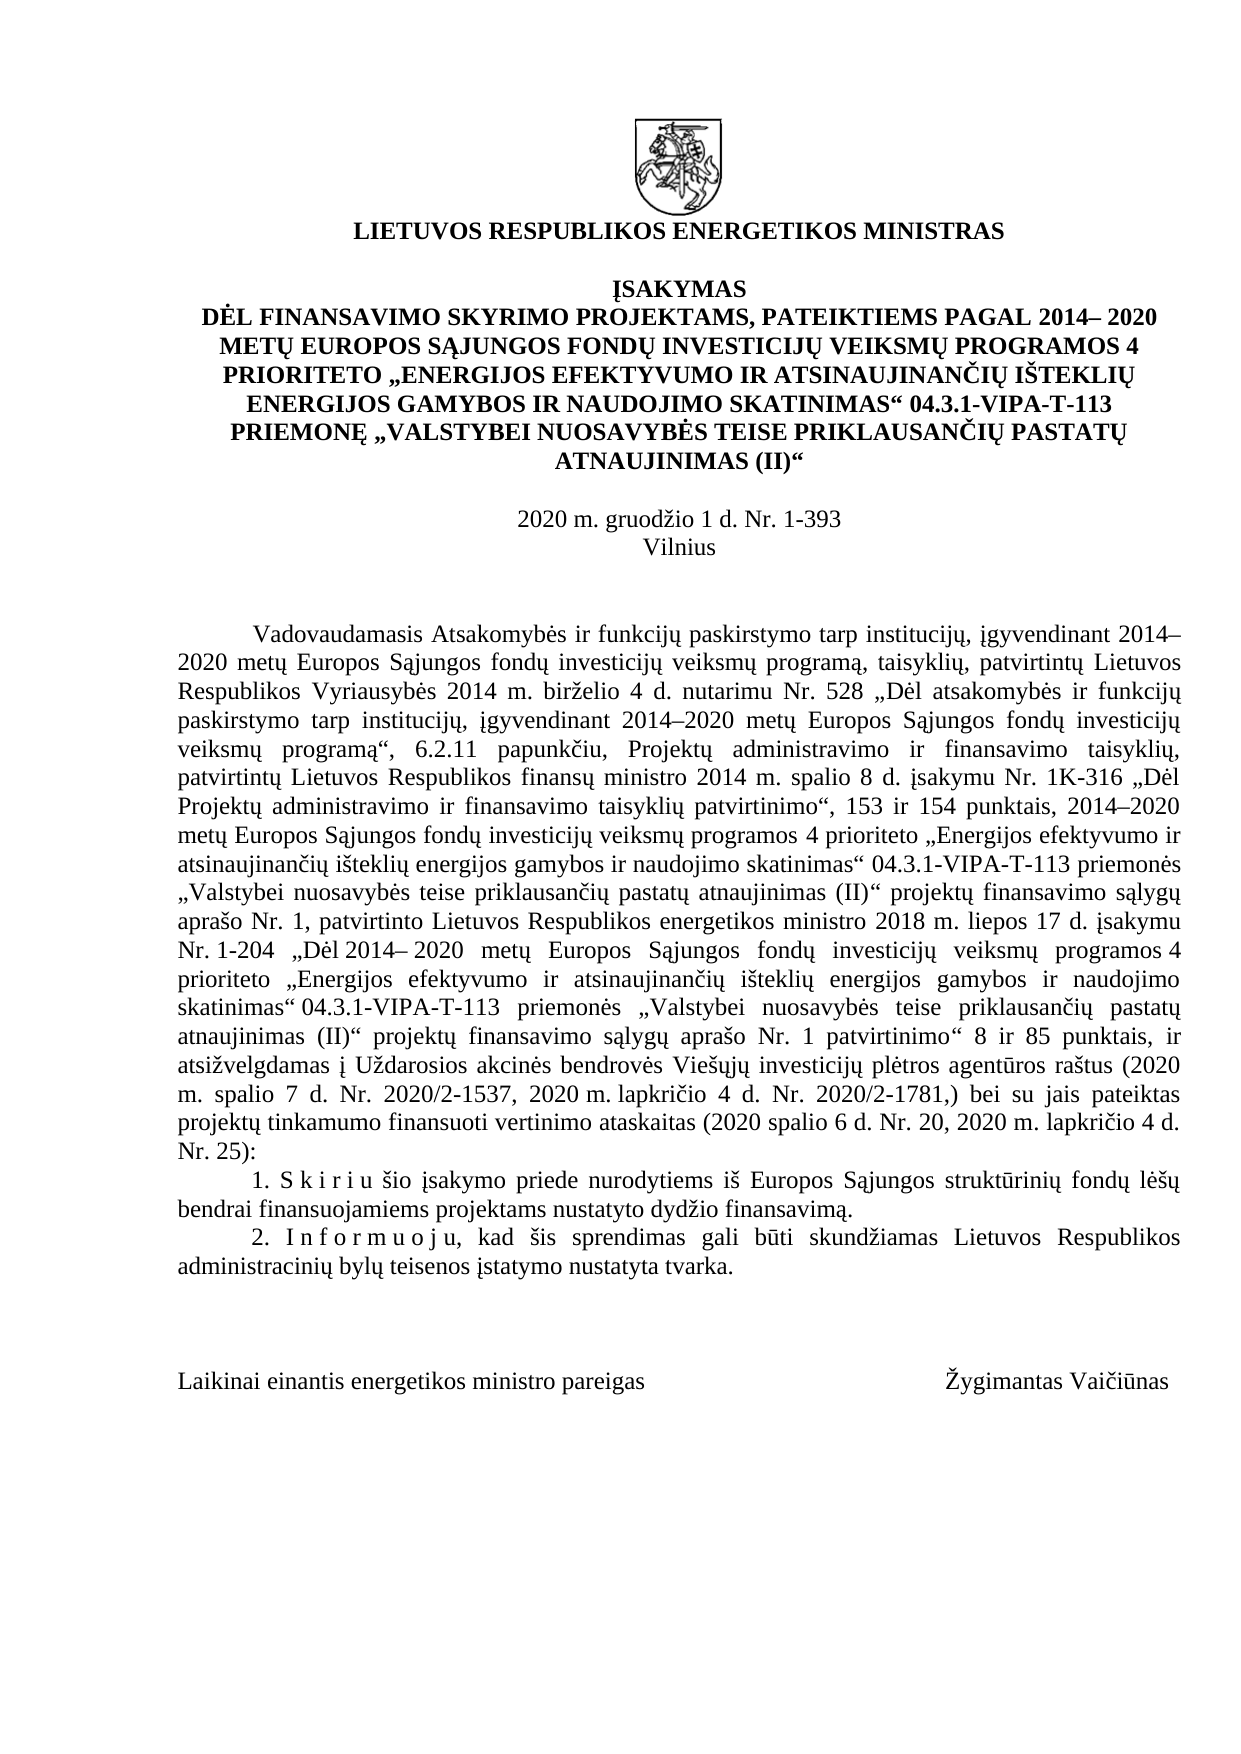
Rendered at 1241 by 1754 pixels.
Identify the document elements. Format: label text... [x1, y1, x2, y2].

text 2. I n f o r m u o j u, kad šis sprendimas gali būti skundžiamas Lietuvos Respublikos administracinių bylų teisenos įstatymo nustatyta tvarka. [177, 1222, 1181, 1280]
text Vilnius [177, 532, 1181, 561]
text lIETUVOS RESPUBLIKOS energetikos MINISTRAS [177, 216, 1181, 245]
text DĖL FINANSAVIMO SKYRIMO PROJEKTAMS, PATEIKTIEMS PAGAL 2014– 2020 METŲ EUROPOS SĄJUNGOS FONDŲ INVESTICIJŲ VEIKSMŲ PROGRAMOS 4 PRIORITETO „Energijos efektyvumo ir atsinaujinančių išteklių energijos gamybos ir naudojimo skatinimas“ 04.3.1-vipa-t-113 PRIEMONĘ „valstybei nuosavybės teise priklausančių pastatų atnaujinimas (II)“ [177, 302, 1181, 475]
text 2020 m. gruodžio 1 d. Nr. 1-393 [177, 504, 1181, 532]
text Laikinai einantis energetikos ministro pareigas Žygimantas Vaičiūnas [177, 1366, 1181, 1395]
text Vadovaudamasis Atsakomybės ir funkcijų paskirstymo tarp institucijų, įgyvendinant 2014–2020 metų Europos Sąjungos fondų investicijų veiksmų programą, taisyklių, patvirtintų Lietuvos Respublikos Vyriausybės 2014 m. birželio 4 d. nutarimu Nr. 528 „Dėl atsakomybės ir funkcijų paskirstymo tarp institucijų, įgyvendinant 2014–2020 metų Europos Sąjungos fondų investicijų veiksmų programą“, 6.2.11 papunkčiu, Projektų administravimo ir finansavimo taisyklių, patvirtintų Lietuvos Respublikos finansų ministro 2014 m. spalio 8 d. įsakymu Nr. 1K-316 „Dėl Projektų administravimo ir finansavimo taisyklių patvirtinimo“, 153 ir 154 punktais, 2014–2020 metų Europos Sąjungos fondų investicijų veiksmų programos 4 prioriteto „Energijos efektyvumo ir atsinaujinančių išteklių energijos gamybos ir naudojimo skatinimas“ 04.3.1-vipa-t-113 priemonės „Valstybei nuosavybės teise priklausančių pastatų atnaujinimas (II)“ projektų finansavimo sąlygų aprašo Nr. 1, patvirtinto Lietuvos Respublikos energetikos ministro 2018 m. liepos 17 d. įsakymu Nr. 1-204 „Dėl 2014– 2020 metų Europos Sąjungos fondų investicijų veiksmų programos 4 prioriteto „Energijos efektyvumo ir atsinaujinančių išteklių energijos gamybos ir naudojimo skatinimas“ 04.3.1-VIPA-T-113 priemonės „Valstybei nuosavybės teise priklausančių pastatų atnaujinimas (II)“ projektų finansavimo sąlygų aprašo Nr. 1 patvirtinimo“ 8 ir 85 punktais, ir atsižvelgdamas į Uždarosios akcinės bendrovės Viešųjų investicijų plėtros agentūros raštus (2020 m. spalio 7 d. Nr. 2020/2-1537, 2020 m. lapkričio 4 d. Nr. 2020/2-1781,) bei su jais pateiktas projektų tinkamumo finansuoti vertinimo ataskaitas (2020 spalio 6 d. Nr. 20, 2020 m. lapkričio 4 d. Nr. 25): [177, 619, 1181, 1165]
text ĮSAKYMAS [177, 274, 1181, 302]
text 1. S k i r i u šio įsakymo priede nurodytiems iš Europos Sąjungos struktūrinių fondų lėšų bendrai finansuojamiems projektams nustatyto dydžio finansavimą. [177, 1165, 1181, 1222]
